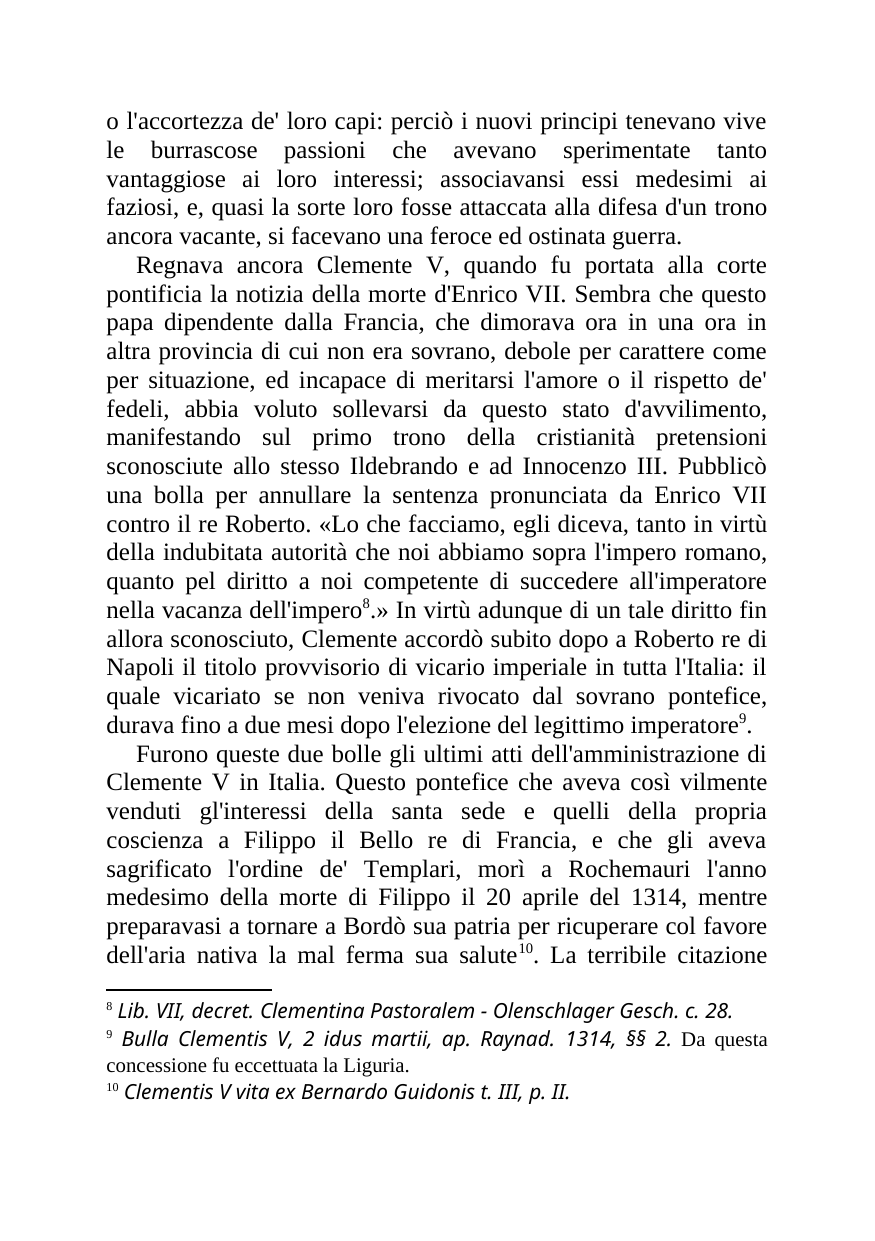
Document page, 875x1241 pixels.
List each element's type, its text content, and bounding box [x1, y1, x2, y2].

text o l'accortezza de' loro capi: perciò i nuovi principi tenevano vive le burrascose passioni che avevano sperimentate tanto vantaggiose ai loro interessi; associavansi essi medesimi ai faziosi, e, quasi la sorte loro fosse attaccata alla difesa d'un trono ancora vacante, si facevano una feroce ed ostinata guerra. [106, 106, 768, 250]
text Regnava ancora Clemente V, quando fu portata alla corte pontificia la notizia della morte d'Enrico VII. Sembra che questo papa dipendente dalla Francia, che dimorava ora in una ora in altra provincia di cui non era sovrano, debole per carattere come per situazione, ed incapace di meritarsi l'amore o il rispetto de' fedeli, abbia voluto sollevarsi da questo stato d'avvilimento, manifestando sul primo trono della cristianità pretensioni sconosciute allo stesso Ildebrando e ad Innocenzo III. Pubblicò una bolla per annullare la sentenza pronunciata da Enrico VII contro il re Roberto. «Lo che facciamo, egli diceva, tanto in virtù della indubitata autorità che noi abbiamo sopra l'impero romano, quanto pel diritto a noi competente di succedere all'imperatore nella vacanza dell'impero.» In virtù adunque di un tale diritto fin allora sconosciuto, Clemente accordò subito dopo a Roberto re di Napoli il titolo provvisorio di vicario imperiale in tutta l'Italia: il quale vicariato se non veniva rivocato dal sovrano pontefice, durava fino a due mesi dopo l'elezione del legittimo imperatore. [106, 250, 768, 739]
text Clementis V vita ex Bernardo Guidonis t. III, p. II. [106, 1077, 768, 1105]
text Bulla Clementis V, 2 idus martii, ap. Raynad. 1314, §§ 2. Da questa concessione fu eccettuata la Liguria. [106, 1024, 768, 1077]
text Furono queste due bolle gli ultimi atti dell'amministrazione di Clemente V in Italia. Questo pontefice che aveva così vilmente venduti gl'interessi della santa sede e quelli della propria coscienza a Filippo il Bello re di Francia, e che gli aveva sagrificato l'ordine de' Templari, morì a Rochemauri l'anno medesimo della morte di Filippo il 20 aprile del 1314, mentre preparavasi a tornare a Bordò sua patria per ricuperare col favore dell'aria nativa la mal ferma sua salute. La terribile citazione [106, 739, 768, 969]
text Lib. VII, decret. Clementina Pastoralem - Olenschlager Gesch. c. 28. [106, 996, 768, 1024]
